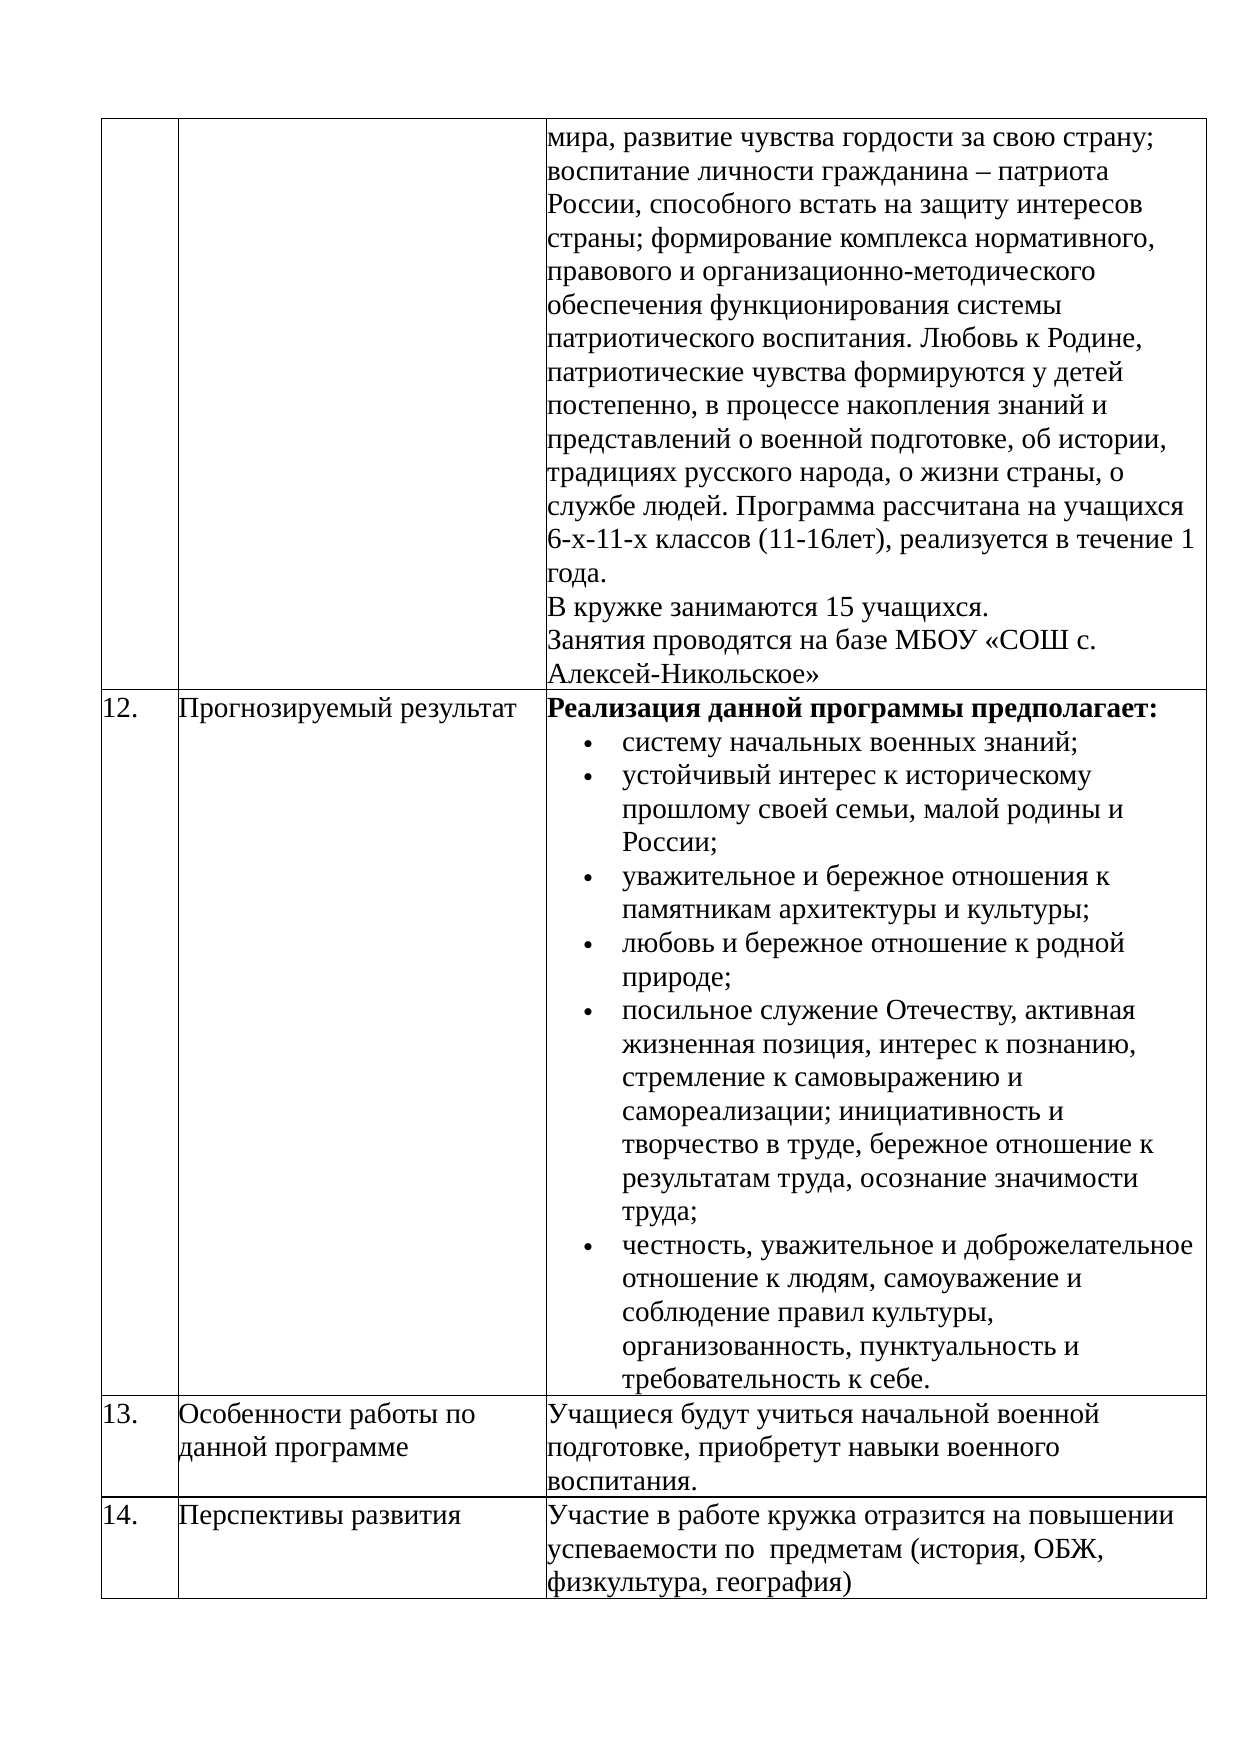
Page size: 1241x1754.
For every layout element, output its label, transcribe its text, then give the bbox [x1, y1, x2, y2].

table_cell Прогнозируемый результат [179, 690, 546, 1395]
table_cell Участие в работе кружка отразится на повышении успеваемости по предметам (история, ОБЖ, физкультура, география) [547, 1498, 1206, 1598]
table_cell Особенности работы по данной программе [179, 1396, 546, 1496]
table_cell мира, развитие чувства гордости за свою страну; воспитание личности гражданина – патриота России, способного встать на защиту интересов страны; формирование комплекса нормативного, правового и организационно-методического обеспечения функционирования системы патриотического воспитания. Любовь к Родине, патриотические чувства формируются у детей постепенно, в процессе накопления знаний и представлений о военной подготовке, об истории, традициях русского народа, о жизни страны, о службе людей. Программа рассчитана на учащихся 6-х-11-х классов (11-16лет), реализуется в течение 1 года. В кружке занимаются 15 учащихся. Занятия проводятся на базе МБОУ «СОШ с. Алексей-Никольское» [547, 119, 1206, 689]
table_cell 12. [102, 690, 178, 1395]
table_cell Реализация данной программы предполагает: систему начальных военных знаний; устойчивый интерес к историческому прошлому своей семьи, малой родины и России; уважительное и бережное отношения к памятникам архитектуры и культуры; любовь и бережное отношение к родной природе; посильное служение Отечеству, активная жизненная позиция, интерес к познанию, стремление к самовыражению и самореализации; инициативность и творчество в труде, бережное отношение к результатам труда, осознание значимости труда; честность, уважительное и доброжелательное отношение к людям, самоуважение и соблюдение правил культуры, организованность, пунктуальность и требовательность к себе. [547, 690, 1206, 1395]
table_cell Учащиеся будут учиться начальной военной подготовке, приобретут навыки военного воспитания. [547, 1396, 1206, 1496]
table_cell 13. [102, 1396, 178, 1496]
table_cell [102, 119, 178, 689]
table_cell [179, 119, 546, 689]
table_cell 14. [102, 1498, 178, 1598]
table_cell Перспективы развития [179, 1498, 546, 1598]
